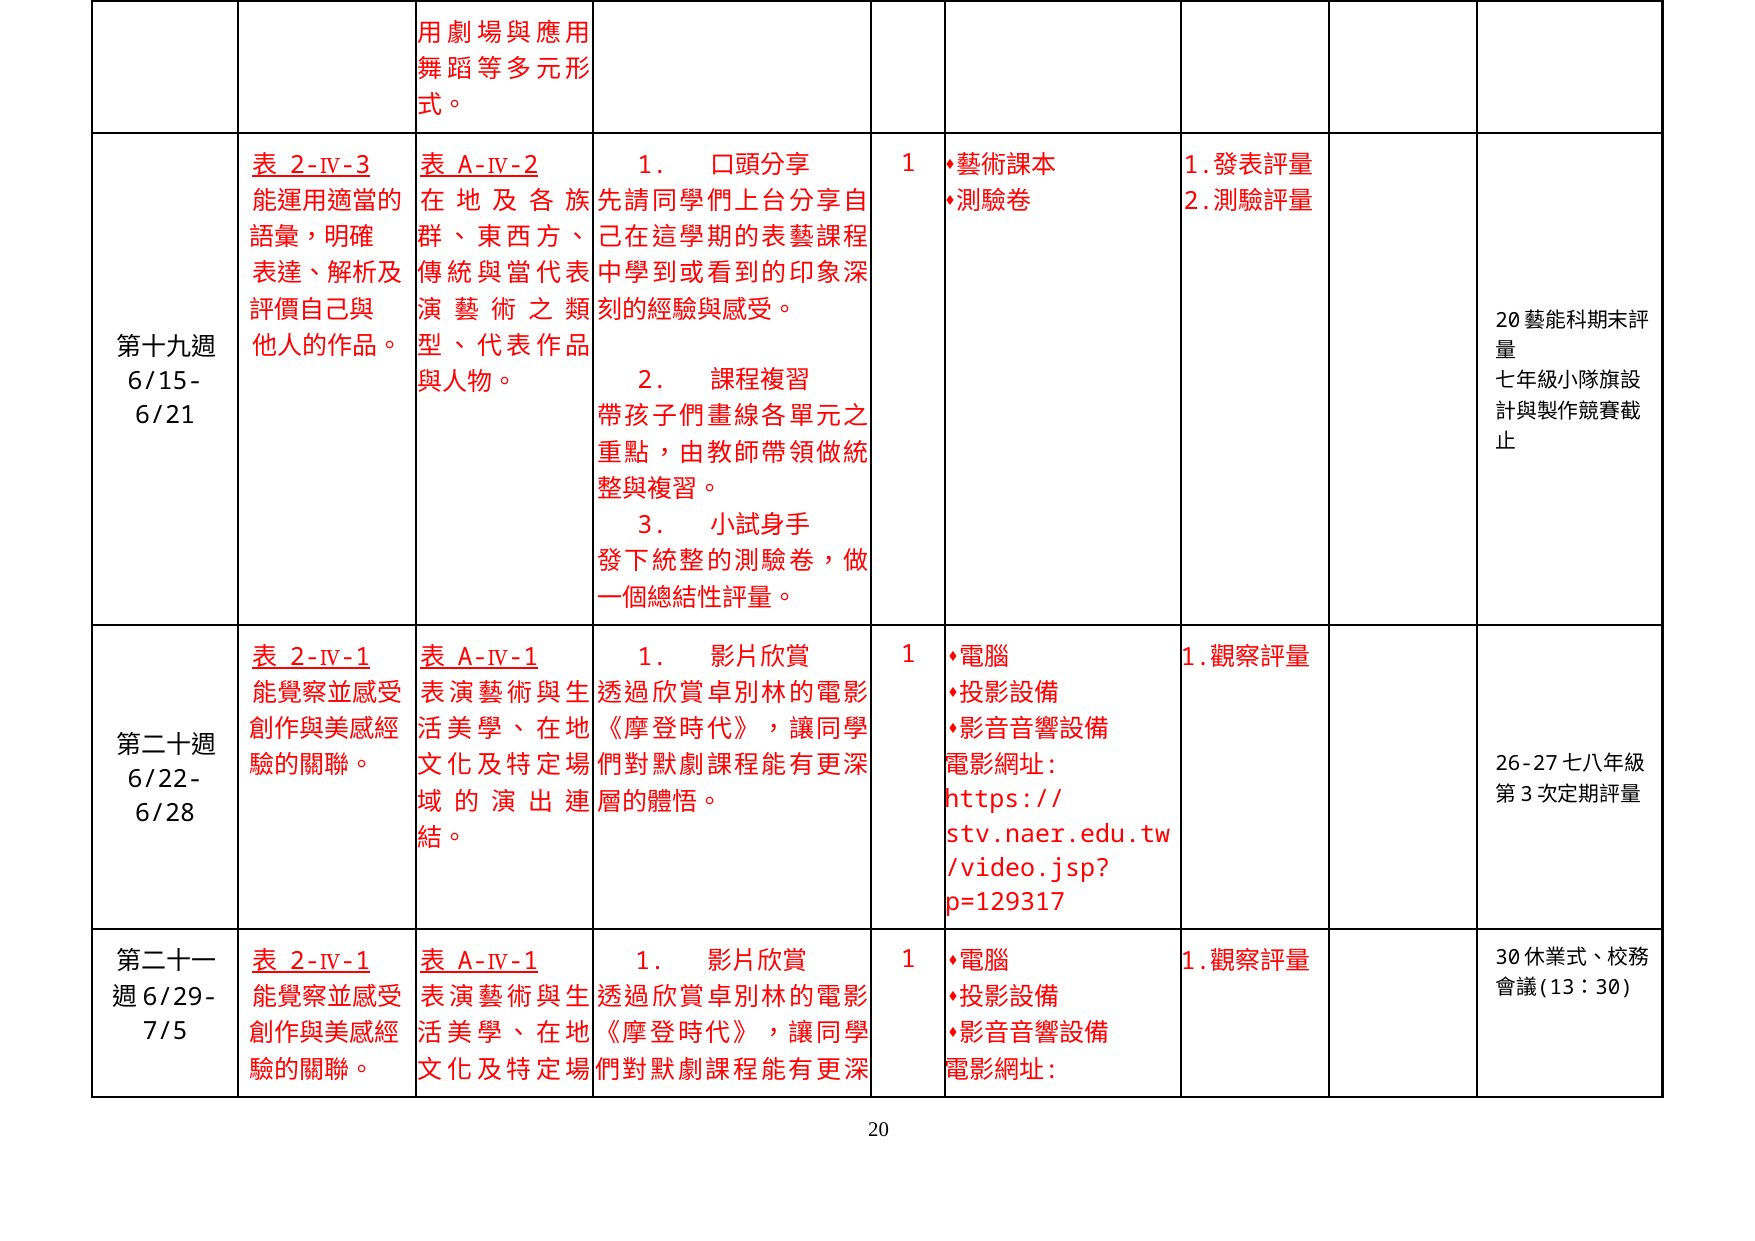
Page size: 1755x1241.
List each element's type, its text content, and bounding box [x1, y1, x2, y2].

table_cell [946, 2, 1180, 132]
table_cell [1182, 2, 1328, 132]
table_cell 1.觀察評量 [1182, 930, 1328, 1096]
table_cell 表 2-Ⅳ-1 能覺察並感受創作與美感經驗的關聯。 [239, 626, 415, 928]
table_cell 第十九週6/15-6/21 [93, 134, 237, 624]
table_cell 表 2-Ⅳ-1 能覺察並感受創作與美感經驗的關聯。 [239, 930, 415, 1096]
table_cell [1330, 134, 1476, 624]
table_cell [1330, 2, 1476, 132]
table_cell 藝術課本 測驗卷 [946, 134, 1180, 624]
table_cell 電腦 投影設備 影音音響設備 電影網址: https://stv.naer.edu.tw/video.jsp?p=129317 [946, 626, 1180, 928]
table_cell 表 2-Ⅳ-3 能運用適當的語彙，明確 表達、解析及評價自己與 他人的作品。 [239, 134, 415, 624]
table_cell 1 [872, 134, 944, 624]
table_cell 電腦 投影設備 影音音響設備 電影網址: [946, 930, 1180, 1096]
table_cell 30休業式、校務會議(13：30) [1478, 930, 1661, 1096]
table_cell [1330, 626, 1476, 928]
table_cell 1.發表評量 2.測驗評量 [1182, 134, 1328, 624]
table_cell [239, 2, 415, 132]
table_cell [1478, 2, 1661, 132]
table_cell 1 [872, 930, 944, 1096]
table_cell 第二十一週6/29-7/5 [93, 930, 237, 1096]
table_cell [594, 2, 870, 132]
table_cell 26-27七八年級第3次定期評量 [1478, 626, 1661, 928]
table_cell [93, 2, 237, 132]
table_cell 表 A-Ⅳ-1 表演藝術與生活美學、在地文化及特定場域的演出連結。 [417, 626, 592, 928]
table_cell 影片欣賞 透過欣賞卓別林的電影《摩登時代》，讓同學們對默劇課程能有更深層的體悟。 [594, 626, 870, 928]
table_cell 第二十週6/22-6/28 [93, 626, 237, 928]
table_cell 影片欣賞 透過欣賞卓別林的電影《摩登時代》，讓同學們對默劇課程能有更深 [594, 930, 870, 1096]
table_cell 1 [872, 626, 944, 928]
table_cell 口頭分享 先請同學們上台分享自己在這學期的表藝課程中學到或看到的印象深刻的經驗與感受。 課程複習 帶孩子們畫線各單元之重點，由教師帶領做統整與複習。 小試身手 發下統整的測驗卷，做一個總結性評量。 [594, 134, 870, 624]
table_cell [872, 2, 944, 132]
table_cell 1.觀察評量 [1182, 626, 1328, 928]
table_cell 用劇場與應用舞蹈等多元形式。 [417, 2, 592, 132]
table_cell 20藝能科期末評量 七年級小隊旗設計與製作競賽截止 [1478, 134, 1661, 624]
table_cell 表 A-Ⅳ-2 在地及各族群、東西方、傳統與當代表 演藝術之類型、代表作品與人物。 [417, 134, 592, 624]
table_cell [1330, 930, 1476, 1096]
table_cell 表 A-Ⅳ-1 表演藝術與生活美學、在地文化及特定場 [417, 930, 592, 1096]
